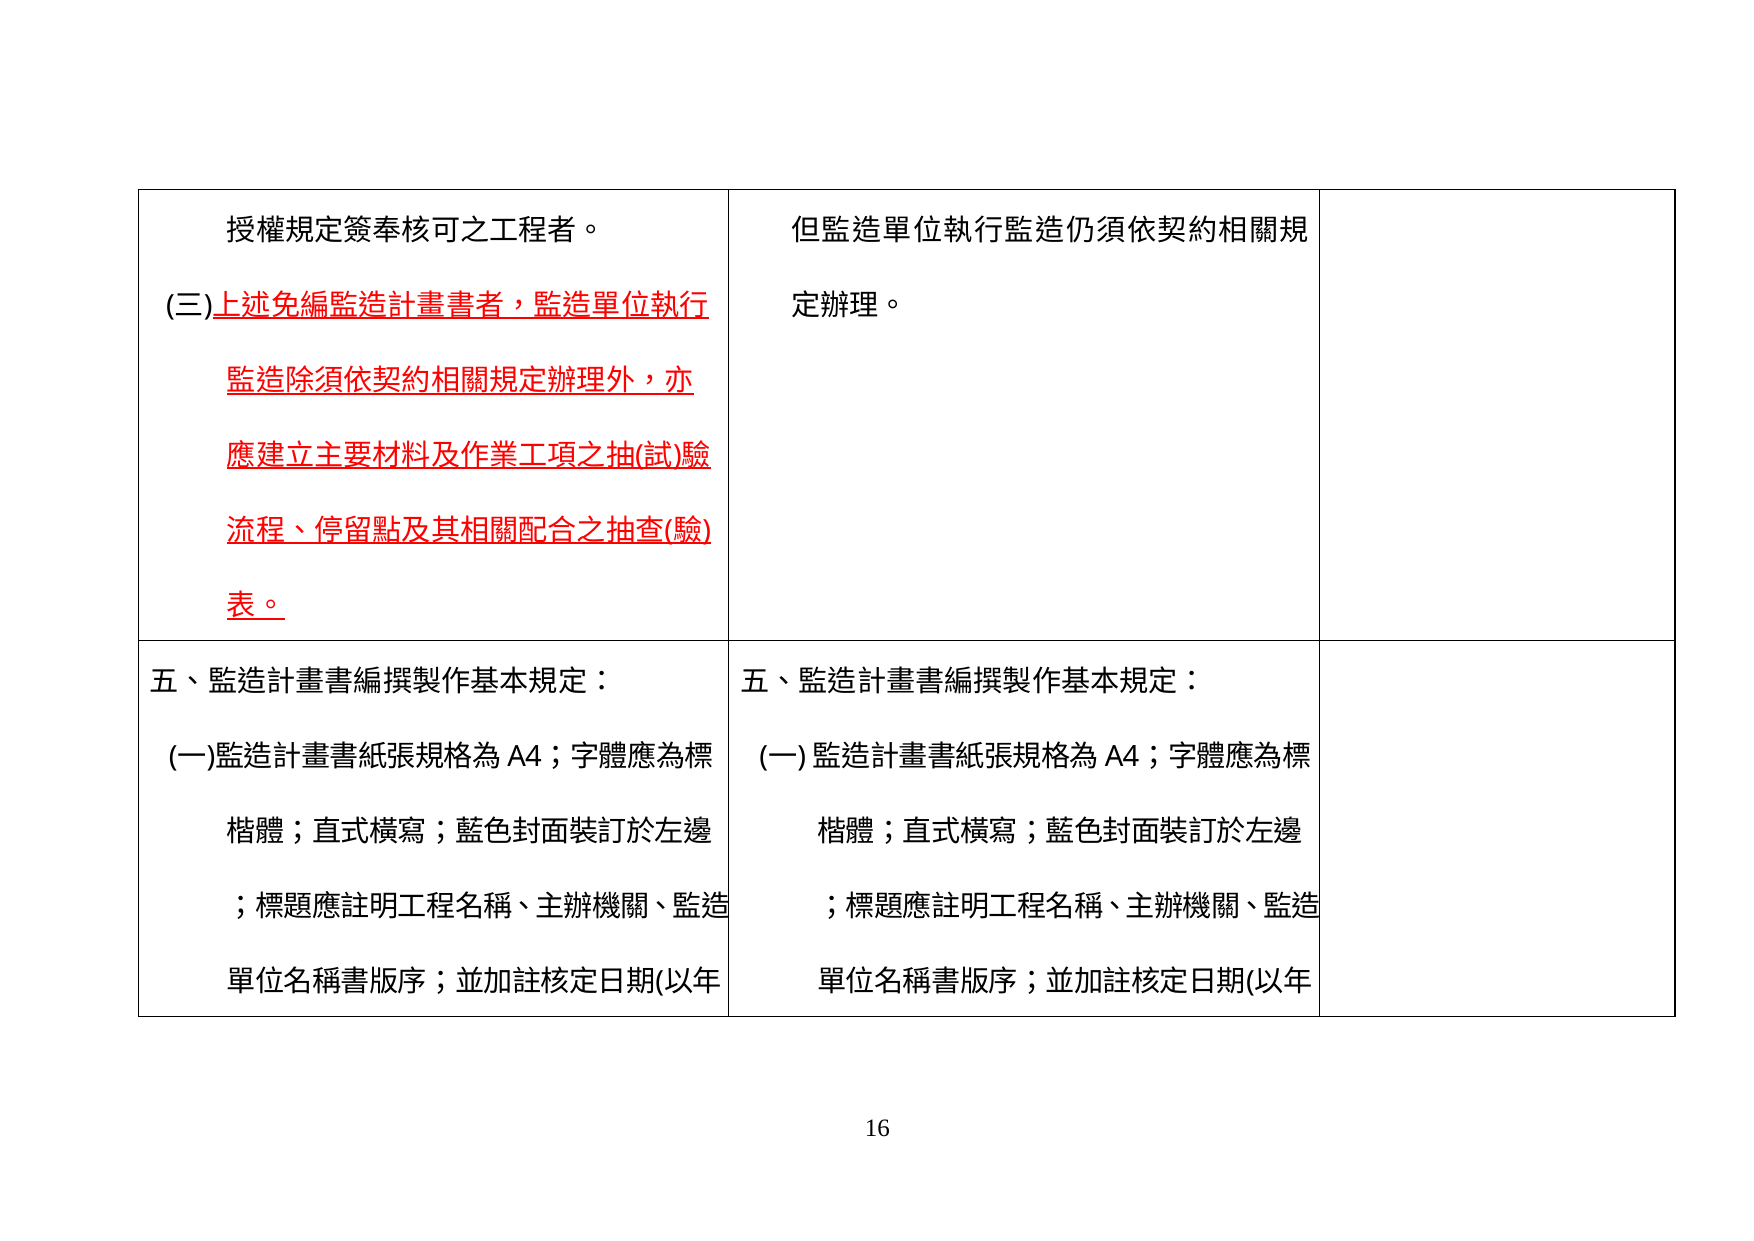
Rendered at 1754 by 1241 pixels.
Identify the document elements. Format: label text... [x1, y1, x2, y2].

table_cell [1320, 190, 1674, 640]
table_cell 授權規定簽奉核可之工程者。 (三)上述免編監造計畫書者，監造單位執行監造除須依契約相關規定辦理外，亦應建立主要材料及作業工項之抽(試)驗流程、停留點及其相關配合之抽查(驗)表。 [139, 190, 728, 640]
table_cell 五、監造計畫書編撰製作基本規定： (一) 監造計畫書紙張規格為A4；字體應為標楷體；直式橫寫；藍色封面裝訂於左邊；標題應註明工程名稱、主辦機關、監造單位名稱書版序；並加註核定日期(以年 [729, 641, 1319, 1016]
table_cell 但監造單位執行監造仍須依契約相關規定辦理。 [729, 190, 1319, 640]
table_cell 五、監造計畫書編撰製作基本規定： (一)監造計畫書紙張規格為A4；字體應為標楷體；直式橫寫；藍色封面裝訂於左邊；標題應註明工程名稱、主辦機關、監造單位名稱書版序；並加註核定日期(以年 [139, 641, 728, 1016]
table_cell [1320, 641, 1674, 1016]
